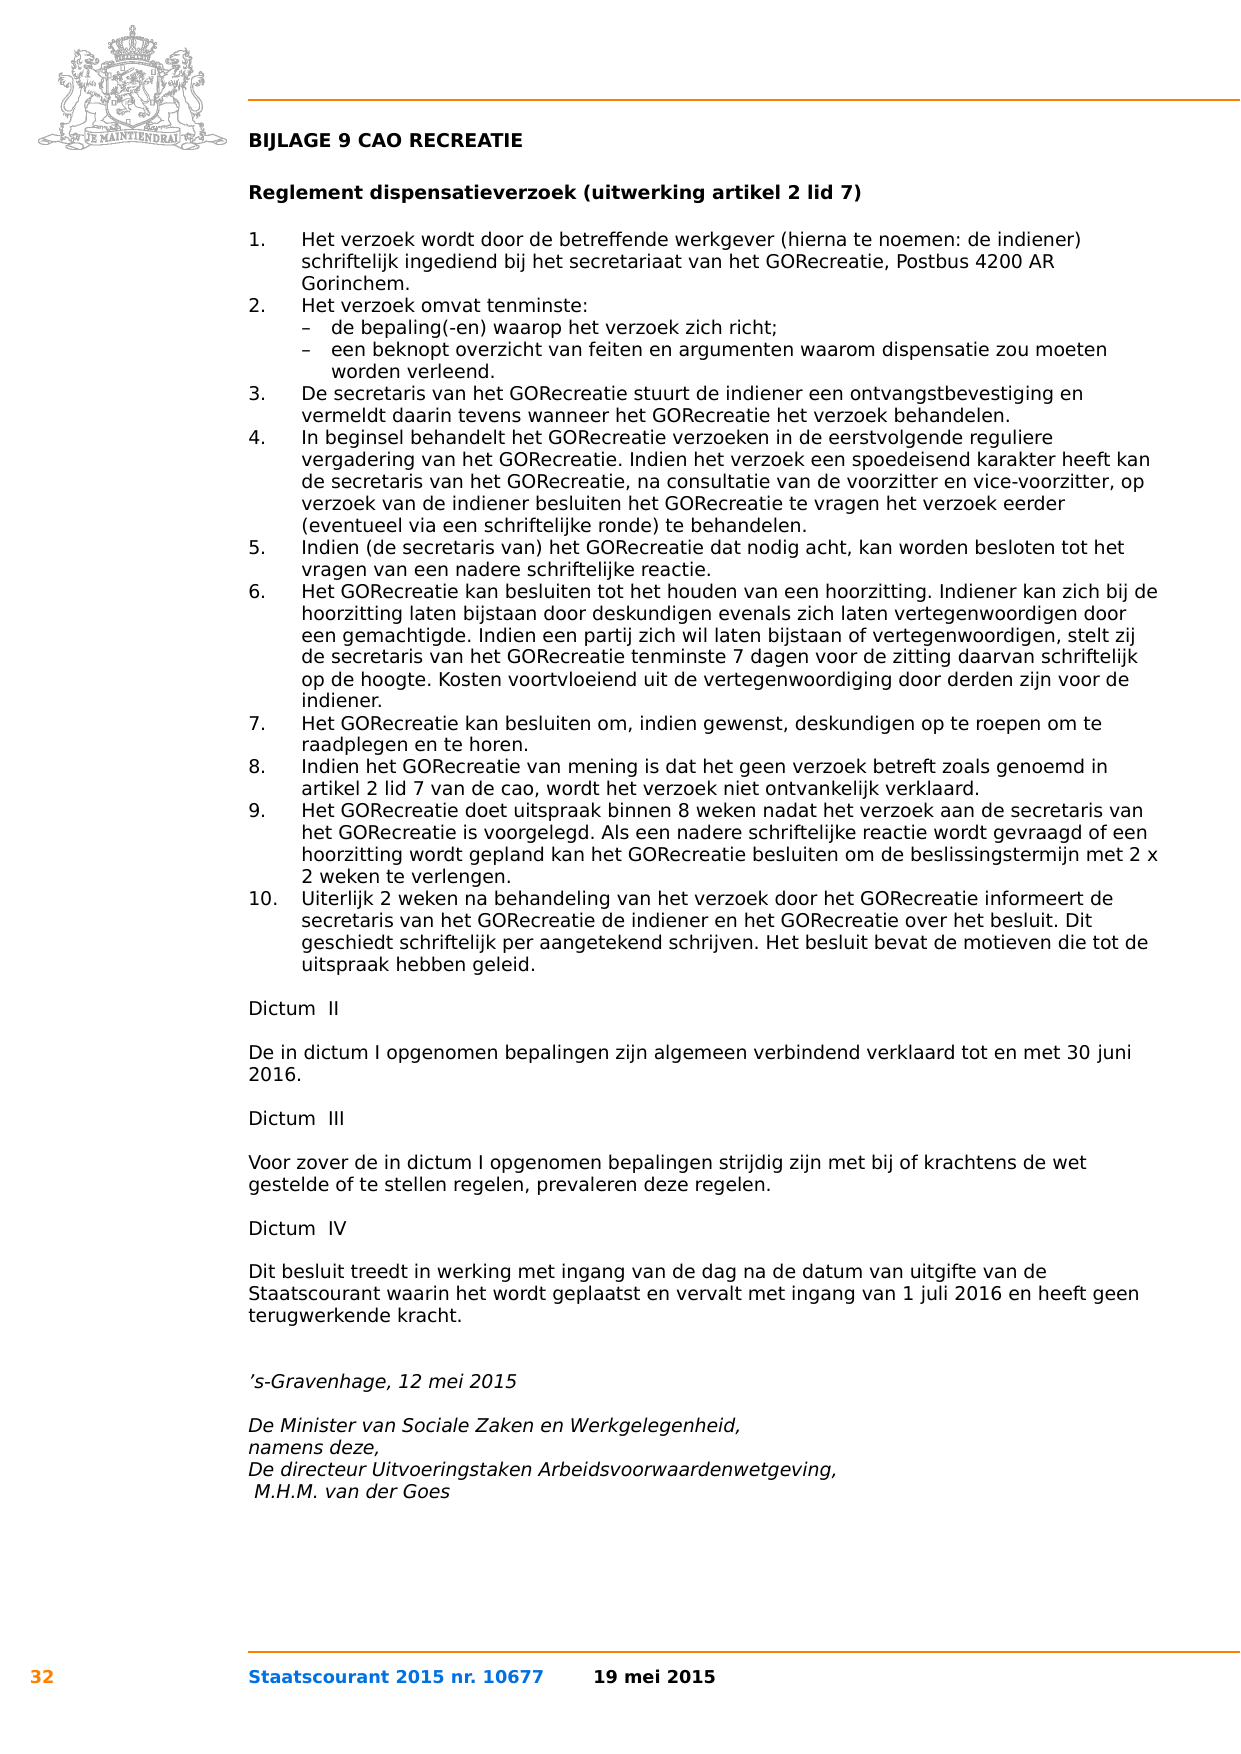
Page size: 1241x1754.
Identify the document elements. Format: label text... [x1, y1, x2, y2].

text 1. Het verzoek wordt door de betreffende werkgever (hierna te noemen: de indiener) schriftelijk ingediend bij het secretariaat van het GORecreatie, Postbus 4200 AR Gorinchem. [248, 229, 1163, 295]
text De Minister van Sociale Zaken en Werkgelegenheid, namens deze, De directeur Uitvoeringstaken Arbeidsvoorwaardenwetgeving, M.H.M. van der Goes [248, 1415, 1163, 1503]
text 9. Het GORecreatie doet uitspraak binnen 8 weken nadat het verzoek aan de secretaris van het GORecreatie is voorgelegd. Als een nadere schriftelijke reactie wordt gevraagd of een hoorzitting wordt gepland kan het GORecreatie besluiten om de beslissingstermijn met 2 x 2 weken te verlengen. [248, 800, 1163, 888]
text Dictum III [248, 1108, 1163, 1130]
text Dit besluit treedt in werking met ingang van de dag na de datum van uitgifte van de Staatscourant waarin het wordt geplaatst en vervalt met ingang van 1 juli 2016 en heeft geen terugwerkende kracht. [248, 1261, 1163, 1327]
text ’s-Gravenhage, 12 mei 2015 [248, 1371, 1163, 1393]
text – een beknopt overzicht van feiten en argumenten waarom dispensatie zou moeten worden verleend. [301, 339, 1163, 383]
text 10. Uiterlijk 2 weken na behandeling van het verzoek door het GORecreatie informeert de secretaris van het GORecreatie de indiener en het GORecreatie over het besluit. Dit geschiedt schriftelijk per aangetekend schrijven. Het besluit bevat de motieven die tot de uitspraak hebben geleid. [248, 888, 1163, 976]
text De in dictum I opgenomen bepalingen zijn algemeen verbindend verklaard tot en met 30 juni 2016. [248, 1042, 1163, 1086]
text 5. Indien (de secretaris van) het GORecreatie dat nodig acht, kan worden besloten tot het vragen van een nadere schriftelijke reactie. [248, 537, 1163, 581]
text Voor zover de in dictum I opgenomen bepalingen strijdig zijn met bij of krachtens de wet gestelde of te stellen regelen, prevaleren deze regelen. [248, 1152, 1163, 1196]
text 3. De secretaris van het GORecreatie stuurt de indiener een ontvangstbevestiging en vermeldt daarin tevens wanneer het GORecreatie het verzoek behandelen. [248, 383, 1163, 427]
text 2. Het verzoek omvat tenminste: [248, 295, 1163, 317]
text Dictum II [248, 998, 1163, 1020]
picture [38, 25, 227, 150]
text Dictum IV [248, 1217, 1163, 1239]
text 4. In beginsel behandelt het GORecreatie verzoeken in de eerstvolgende reguliere vergadering van het GORecreatie. Indien het verzoek een spoedeisend karakter heeft kan de secretaris van het GORecreatie, na consultatie van de voorzitter en vice-voorzitter, op verzoek van de indiener besluiten het GORecreatie te vragen het verzoek eerder (eventueel via een schriftelijke ronde) te behandelen. [248, 427, 1163, 537]
text 8. Indien het GORecreatie van mening is dat het geen verzoek betreft zoals genoemd in artikel 2 lid 7 van de cao, wordt het verzoek niet ontvankelijk verklaard. [248, 756, 1163, 800]
subtitle BIJLAGE 9 CAO RECREATIE [248, 130, 1163, 152]
subtitle Reglement dispensatieverzoek (uitwerking artikel 2 lid 7) [248, 182, 1163, 204]
text 6. Het GORecreatie kan besluiten tot het houden van een hoorzitting. Indiener kan zich bij de hoorzitting laten bijstaan door deskundigen evenals zich laten vertegenwoordigen door een gemachtigde. Indien een partij zich wil laten bijstaan of vertegenwoordigen, stelt zij de secretaris van het GORecreatie tenminste 7 dagen voor de zitting daarvan schriftelijk op de hoogte. Kosten voortvloeiend uit de vertegenwoordiging door derden zijn voor de indiener. [248, 581, 1163, 712]
text 7. Het GORecreatie kan besluiten om, indien gewenst, deskundigen op te roepen om te raadplegen en te horen. [248, 712, 1163, 756]
text – de bepaling(-en) waarop het verzoek zich richt; [301, 317, 1163, 339]
